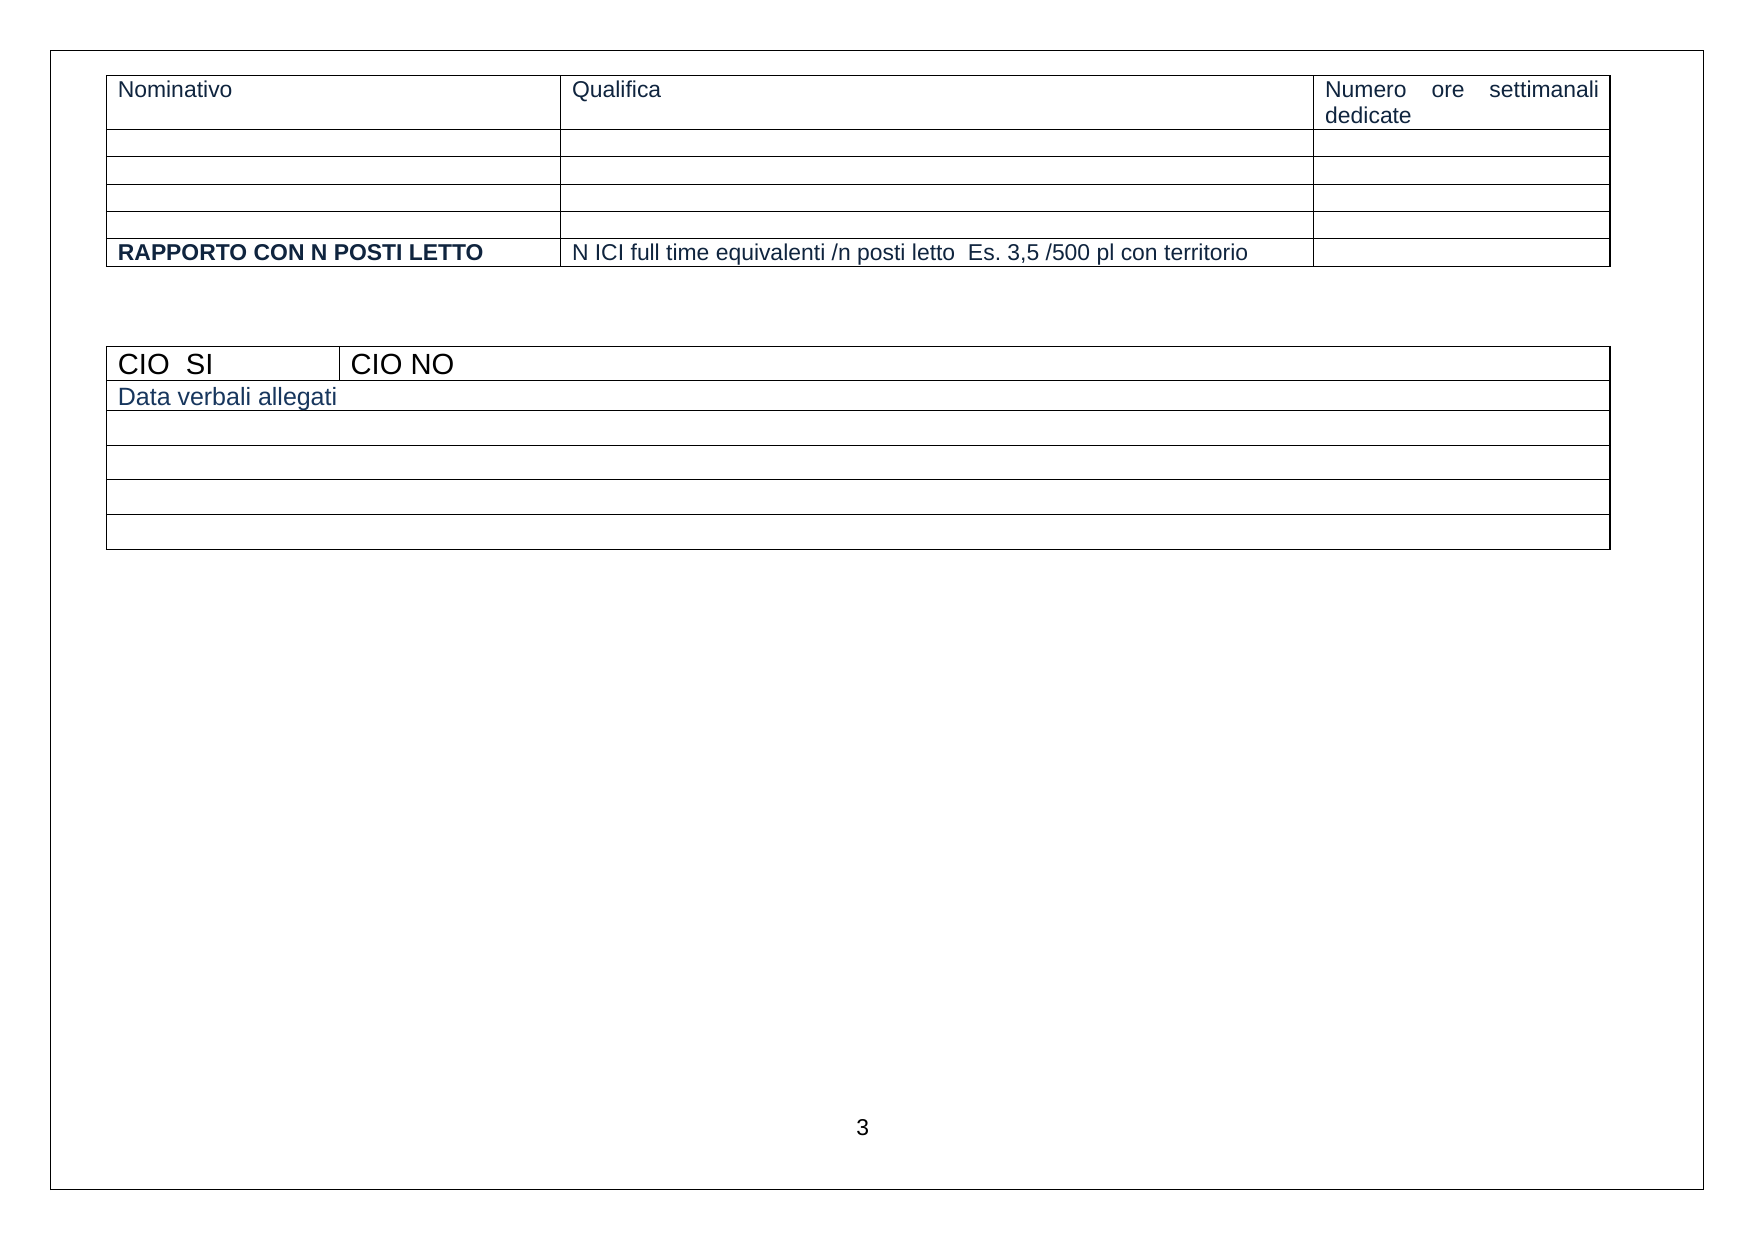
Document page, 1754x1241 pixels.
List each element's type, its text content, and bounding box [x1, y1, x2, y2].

table_cell [561, 185, 1313, 211]
table_cell [561, 130, 1313, 156]
table_cell [1314, 185, 1609, 211]
table_cell [107, 130, 560, 156]
table_cell [561, 157, 1313, 183]
table_cell Nominativo [107, 76, 560, 129]
table_cell Numero ore settimanali dedicate [1314, 76, 1609, 129]
table_header CIO SI [107, 347, 339, 380]
table_cell RAPPORTO CON N POSTI LETTO [107, 239, 560, 266]
table_cell Data verbali allegati [107, 381, 1609, 410]
table_cell [107, 480, 1609, 514]
table_cell [1314, 157, 1609, 183]
table_cell [1314, 239, 1609, 266]
table_cell [107, 212, 560, 238]
table_cell [107, 446, 1609, 479]
table_cell [1314, 130, 1609, 156]
table_cell [107, 515, 1609, 548]
table_cell Qualifica [561, 76, 1313, 129]
table_header CIO NO [340, 347, 1609, 380]
table_cell [1314, 212, 1609, 238]
table_cell [107, 157, 560, 183]
table_cell [107, 185, 560, 211]
table_cell [107, 411, 1609, 445]
table_cell [561, 212, 1313, 238]
table_cell N ICI full time equivalenti /n posti letto Es. 3,5 /500 pl con territorio [561, 239, 1313, 266]
